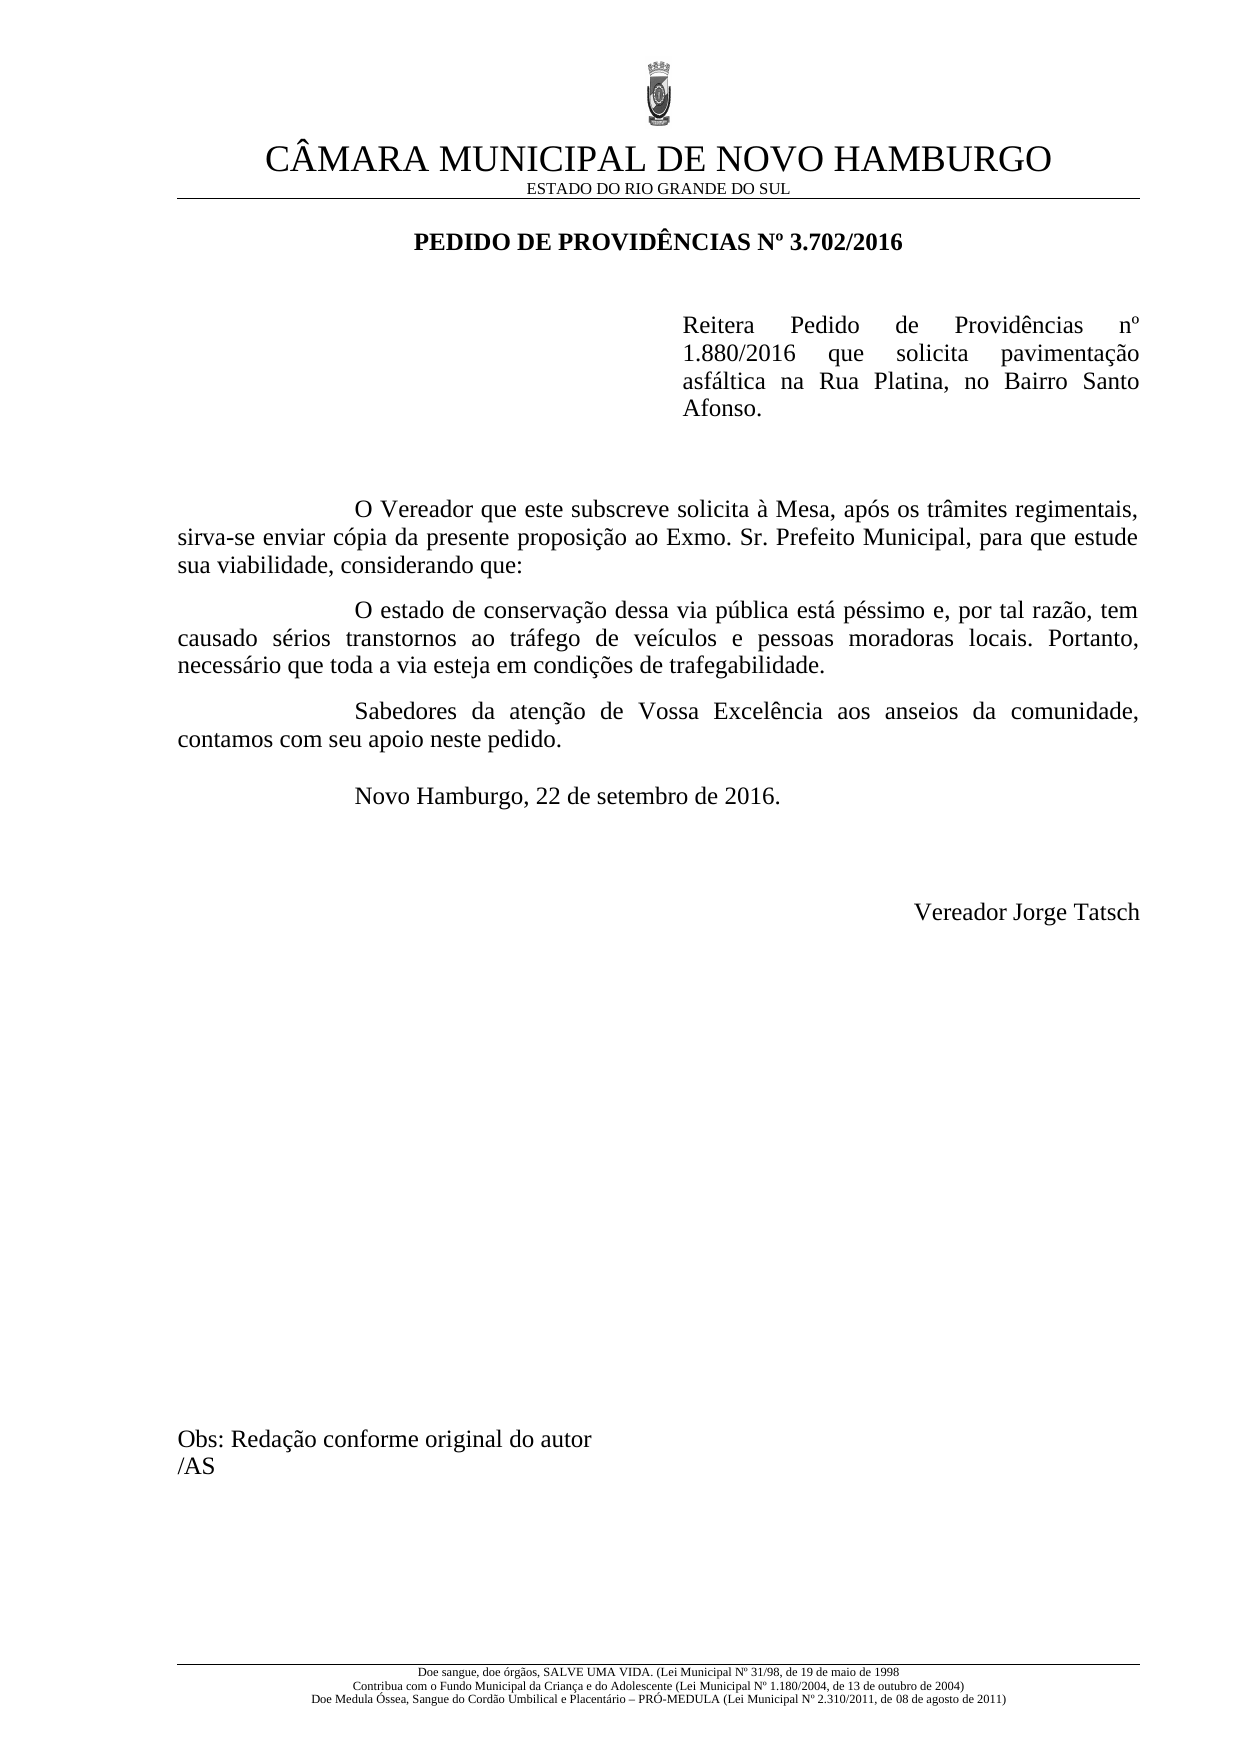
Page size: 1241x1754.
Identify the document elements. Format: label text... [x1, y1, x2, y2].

text O estado de conservação dessa via pública está péssimo e, por tal razão, tem causado sérios transtornos ao tráfego de veículos e pessoas moradoras locais. Portanto, necessário que toda a via esteja em condições de trafegabilidade. [177, 596, 1140, 679]
text Reitera Pedido de Providências nº 1.880/2016 que solicita pavimentação asfáltica na Rua Platina, no Bairro Santo Afonso. [682, 311, 1140, 422]
text Novo Hamburgo, 22 de setembro de 2016. [177, 782, 1140, 810]
text O Vereador que este subscreve solicita à Mesa, após os trâmites regimentais, sirva-se enviar cópia da presente proposição ao Exmo. Sr. Prefeito Municipal, para que estude sua viabilidade, considerando que: [177, 495, 1140, 578]
text Obs: Redação conforme original do autor [177, 1425, 1140, 1452]
text /AS [177, 1452, 1140, 1480]
text Vereador Jorge Tatsch [177, 898, 1140, 926]
text PEDIDO DE PROVIDÊNCIAS Nº 3.702/2016 [177, 228, 1140, 256]
text Sabedores da atenção de Vossa Excelência aos anseios da comunidade, contamos com seu apoio neste pedido. [177, 697, 1140, 752]
